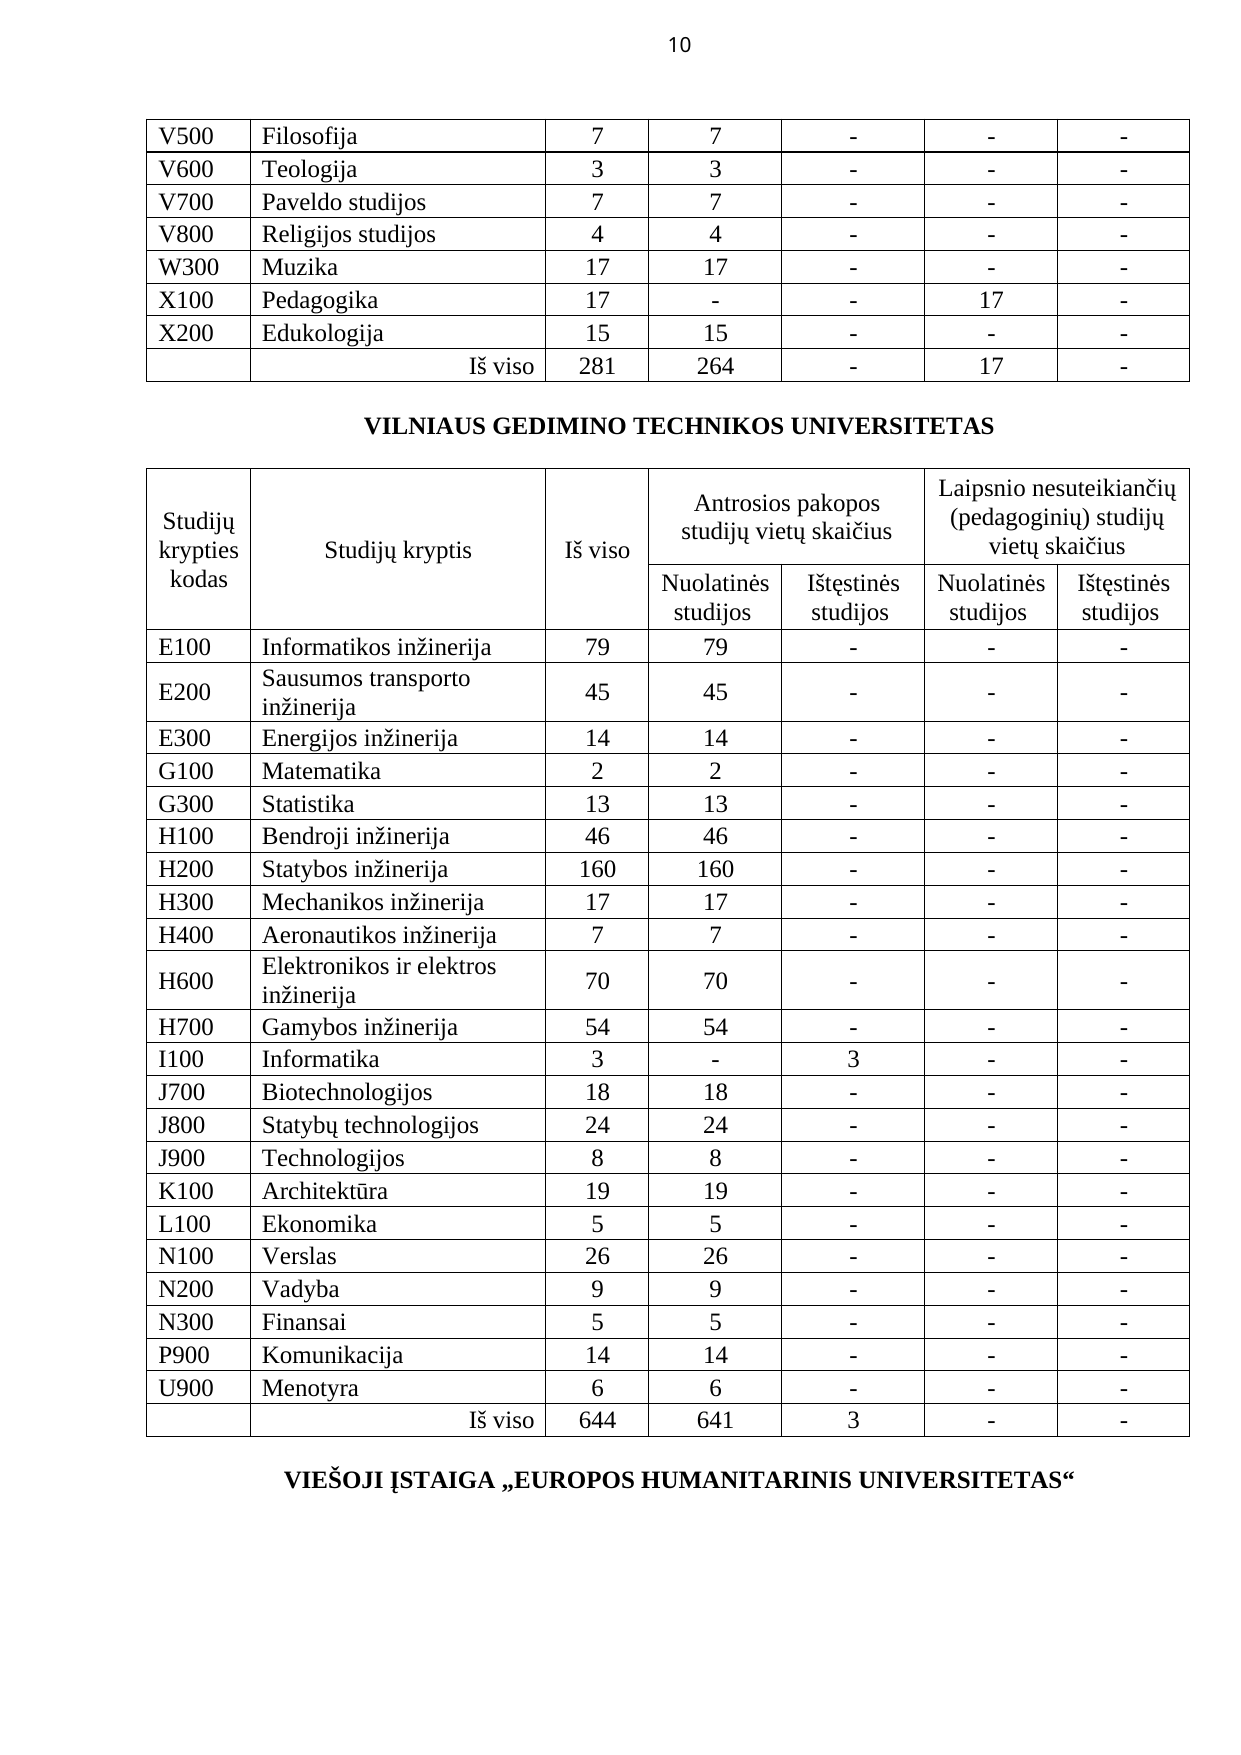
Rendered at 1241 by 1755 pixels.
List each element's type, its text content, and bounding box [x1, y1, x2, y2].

table_cell H300 [147, 886, 250, 917]
table_cell - [1058, 284, 1189, 315]
table_cell - [1058, 951, 1189, 1009]
table_cell P900 [147, 1339, 250, 1370]
table_cell 14 [546, 1339, 648, 1370]
table_cell J800 [147, 1109, 250, 1141]
table_cell - [925, 630, 1057, 662]
table_cell - [1058, 251, 1189, 283]
table_cell 26 [649, 1240, 781, 1272]
table_cell Statybų technologijos [251, 1109, 545, 1141]
table_cell - [925, 251, 1057, 283]
table_cell - [782, 1142, 924, 1173]
table_cell - [925, 1010, 1057, 1042]
table_cell Vadyba [251, 1273, 545, 1304]
table_cell - [925, 886, 1057, 917]
table_cell - [1058, 1010, 1189, 1042]
table_cell - [649, 1043, 781, 1075]
table_cell - [782, 663, 924, 721]
table_cell - [649, 284, 781, 315]
table_cell 15 [649, 316, 781, 348]
table_cell 6 [546, 1371, 648, 1403]
table_cell 17 [546, 251, 648, 283]
table_cell - [925, 185, 1057, 217]
table_cell - [782, 1339, 924, 1370]
table_cell 45 [649, 663, 781, 721]
table_cell Ištęstinės studijos [1058, 565, 1189, 629]
table_cell 5 [546, 1207, 648, 1239]
table_cell - [782, 1207, 924, 1239]
table_cell Komunikacija [251, 1339, 545, 1370]
table_cell - [782, 349, 924, 381]
table_cell - [782, 218, 924, 250]
table_cell 3 [546, 153, 648, 184]
table_cell V500 [147, 120, 250, 151]
table_cell J900 [147, 1142, 250, 1173]
table_cell H200 [147, 853, 250, 884]
table_cell 4 [546, 218, 648, 250]
table_cell 4 [649, 218, 781, 250]
table_cell - [782, 853, 924, 884]
table_cell 3 [546, 1043, 648, 1075]
table_cell - [925, 1174, 1057, 1206]
table_cell - [782, 1010, 924, 1042]
table_cell 281 [546, 349, 648, 381]
table_header Laipsnio nesuteikiančių (pedagoginių) studijų vietų skaičius [925, 469, 1189, 563]
table_cell - [1058, 1076, 1189, 1108]
table_cell Technologijos [251, 1142, 545, 1173]
table_cell 46 [546, 820, 648, 852]
table_cell 18 [649, 1076, 781, 1108]
table_cell 17 [546, 886, 648, 917]
table_cell H700 [147, 1010, 250, 1042]
table_cell Gamybos inžinerija [251, 1010, 545, 1042]
table_cell - [782, 951, 924, 1009]
table_cell Menotyra [251, 1371, 545, 1403]
table_cell - [782, 630, 924, 662]
table_cell Muzika [251, 251, 545, 283]
table_cell - [1058, 316, 1189, 348]
table_cell Nuolatinės studijos [925, 565, 1057, 629]
table_cell 3 [649, 153, 781, 184]
table_cell G100 [147, 754, 250, 786]
table_cell Biotechnologijos [251, 1076, 545, 1108]
table_cell 264 [649, 349, 781, 381]
table_cell 17 [925, 284, 1057, 315]
table_cell 2 [546, 754, 648, 786]
table_cell - [782, 1240, 924, 1272]
table_cell - [925, 853, 1057, 884]
table_cell 7 [649, 919, 781, 950]
table_cell - [925, 1142, 1057, 1173]
table_cell 19 [649, 1174, 781, 1206]
table_cell - [782, 251, 924, 283]
table_cell 160 [546, 853, 648, 884]
table_cell - [782, 1109, 924, 1141]
table_cell 5 [546, 1306, 648, 1337]
table_cell 7 [546, 120, 648, 151]
table_cell 644 [546, 1404, 648, 1436]
table_cell 14 [649, 1339, 781, 1370]
table_cell 7 [546, 919, 648, 950]
table_cell V700 [147, 185, 250, 217]
table_cell [147, 1404, 250, 1436]
table_cell 54 [546, 1010, 648, 1042]
table_cell - [925, 1339, 1057, 1370]
table_cell Statistika [251, 787, 545, 819]
table_cell 54 [649, 1010, 781, 1042]
table_cell G300 [147, 787, 250, 819]
table_cell Teologija [251, 153, 545, 184]
table_cell Filosofija [251, 120, 545, 151]
table_cell 3 [782, 1404, 924, 1436]
table_cell - [782, 886, 924, 917]
table_cell N200 [147, 1273, 250, 1304]
table_cell [147, 349, 250, 381]
table_cell - [1058, 1371, 1189, 1403]
table_cell 5 [649, 1207, 781, 1239]
table_cell H600 [147, 951, 250, 1009]
table_cell - [925, 153, 1057, 184]
table_cell - [925, 787, 1057, 819]
table_cell - [925, 1109, 1057, 1141]
table_cell J700 [147, 1076, 250, 1108]
table_cell - [925, 1306, 1057, 1337]
table_cell Finansai [251, 1306, 545, 1337]
table_cell - [782, 153, 924, 184]
table_cell 18 [546, 1076, 648, 1108]
table_cell - [925, 754, 1057, 786]
table_header Studijų kryptis [251, 469, 545, 629]
table_cell - [1058, 820, 1189, 852]
table_cell - [782, 1076, 924, 1108]
table_cell Iš viso [251, 1404, 545, 1436]
table_cell - [782, 1371, 924, 1403]
table_cell 14 [649, 722, 781, 753]
table_cell - [1058, 919, 1189, 950]
table_cell - [1058, 754, 1189, 786]
text VIEŠOJI ĮSTAIGA „EUROPOS HUMANITARINIS UNIVERSITETAS“ [177, 1466, 1182, 1494]
table_cell 160 [649, 853, 781, 884]
table_cell U900 [147, 1371, 250, 1403]
table_cell 9 [649, 1273, 781, 1304]
table_cell - [925, 218, 1057, 250]
table_cell H100 [147, 820, 250, 852]
table_cell - [1058, 663, 1189, 721]
table_cell Paveldo studijos [251, 185, 545, 217]
table_cell 641 [649, 1404, 781, 1436]
table_cell N100 [147, 1240, 250, 1272]
table_cell 6 [649, 1371, 781, 1403]
table_cell - [925, 1076, 1057, 1108]
table_cell V600 [147, 153, 250, 184]
table_cell - [1058, 218, 1189, 250]
table_cell 2 [649, 754, 781, 786]
table_cell - [925, 1207, 1057, 1239]
table_cell 7 [546, 185, 648, 217]
table_cell 24 [546, 1109, 648, 1141]
table_cell Informatikos inžinerija [251, 630, 545, 662]
table_cell Statybos inžinerija [251, 853, 545, 884]
table_cell - [1058, 722, 1189, 753]
table_cell 3 [782, 1043, 924, 1075]
table_cell - [925, 120, 1057, 151]
table_cell Edukologija [251, 316, 545, 348]
table_cell I100 [147, 1043, 250, 1075]
table_cell X200 [147, 316, 250, 348]
table_cell - [1058, 1240, 1189, 1272]
table_cell 24 [649, 1109, 781, 1141]
table_cell 15 [546, 316, 648, 348]
table_header Iš viso [546, 469, 648, 629]
table_cell - [782, 120, 924, 151]
table_cell - [782, 820, 924, 852]
table_cell Pedagogika [251, 284, 545, 315]
table_cell L100 [147, 1207, 250, 1239]
table_cell - [1058, 1404, 1189, 1436]
table_cell X100 [147, 284, 250, 315]
table_cell - [1058, 787, 1189, 819]
table_cell - [1058, 1339, 1189, 1370]
table_cell - [1058, 1207, 1189, 1239]
table_cell 13 [546, 787, 648, 819]
table_cell - [782, 1174, 924, 1206]
table_cell Religijos studijos [251, 218, 545, 250]
table_cell Ištęstinės studijos [782, 565, 924, 629]
table_cell V800 [147, 218, 250, 250]
table_cell - [925, 663, 1057, 721]
table_cell 14 [546, 722, 648, 753]
text VILNIAUS GEDIMINO TECHNIKOS UNIVERSITETAS [177, 411, 1182, 439]
table_cell 17 [649, 251, 781, 283]
table_cell 5 [649, 1306, 781, 1337]
table_cell Bendroji inžinerija [251, 820, 545, 852]
table_cell - [1058, 1273, 1189, 1304]
table_cell - [782, 185, 924, 217]
table_cell - [1058, 1043, 1189, 1075]
table_cell 45 [546, 663, 648, 721]
table_cell - [1058, 153, 1189, 184]
table_cell - [1058, 349, 1189, 381]
table_cell - [925, 820, 1057, 852]
table_cell 70 [546, 951, 648, 1009]
table_cell Iš viso [251, 349, 545, 381]
table_cell - [1058, 1174, 1189, 1206]
table_cell 19 [546, 1174, 648, 1206]
table_cell 13 [649, 787, 781, 819]
table_cell W300 [147, 251, 250, 283]
table_cell - [925, 951, 1057, 1009]
table_cell 46 [649, 820, 781, 852]
table_cell - [1058, 886, 1189, 917]
table_cell 8 [649, 1142, 781, 1173]
table_cell - [925, 919, 1057, 950]
table_cell K100 [147, 1174, 250, 1206]
table_cell - [925, 1273, 1057, 1304]
table_cell 17 [546, 284, 648, 315]
table_cell - [782, 754, 924, 786]
table_cell Matematika [251, 754, 545, 786]
table_cell 70 [649, 951, 781, 1009]
table_cell 8 [546, 1142, 648, 1173]
table_cell - [782, 284, 924, 315]
table_cell Sausumos transporto inžinerija [251, 663, 545, 721]
table_cell - [1058, 630, 1189, 662]
table_cell - [925, 1404, 1057, 1436]
table_cell - [1058, 120, 1189, 151]
table_header Antrosios pakopos studijų vietų skaičius [649, 469, 924, 563]
table_cell - [782, 919, 924, 950]
table_cell Verslas [251, 1240, 545, 1272]
table_cell 17 [925, 349, 1057, 381]
table_cell 7 [649, 185, 781, 217]
table_header Studijų krypties kodas [147, 469, 250, 629]
table_cell - [1058, 185, 1189, 217]
table_cell - [782, 1306, 924, 1337]
table_cell Architektūra [251, 1174, 545, 1206]
table_cell 17 [649, 886, 781, 917]
table_cell - [782, 1273, 924, 1304]
table_cell 9 [546, 1273, 648, 1304]
table_cell Mechanikos inžinerija [251, 886, 545, 917]
table_cell - [925, 1371, 1057, 1403]
table_cell 26 [546, 1240, 648, 1272]
table_cell - [925, 1043, 1057, 1075]
table_cell Nuolatinės studijos [649, 565, 781, 629]
table_cell Ekonomika [251, 1207, 545, 1239]
table_cell Informatika [251, 1043, 545, 1075]
table_cell - [1058, 1142, 1189, 1173]
table_cell - [782, 722, 924, 753]
table_cell - [1058, 853, 1189, 884]
table_cell - [782, 316, 924, 348]
table_cell Elektronikos ir elektros inžinerija [251, 951, 545, 1009]
table_cell 7 [649, 120, 781, 151]
table_cell E100 [147, 630, 250, 662]
table_cell N300 [147, 1306, 250, 1337]
table_cell - [925, 1240, 1057, 1272]
table_cell Aeronautikos inžinerija [251, 919, 545, 950]
table_cell 79 [546, 630, 648, 662]
table_cell E300 [147, 722, 250, 753]
table_cell - [1058, 1109, 1189, 1141]
table_cell - [1058, 1306, 1189, 1337]
table_cell 79 [649, 630, 781, 662]
table_cell - [925, 722, 1057, 753]
table_cell H400 [147, 919, 250, 950]
table_cell - [782, 787, 924, 819]
table_cell E200 [147, 663, 250, 721]
table_cell - [925, 316, 1057, 348]
table_cell Energijos inžinerija [251, 722, 545, 753]
